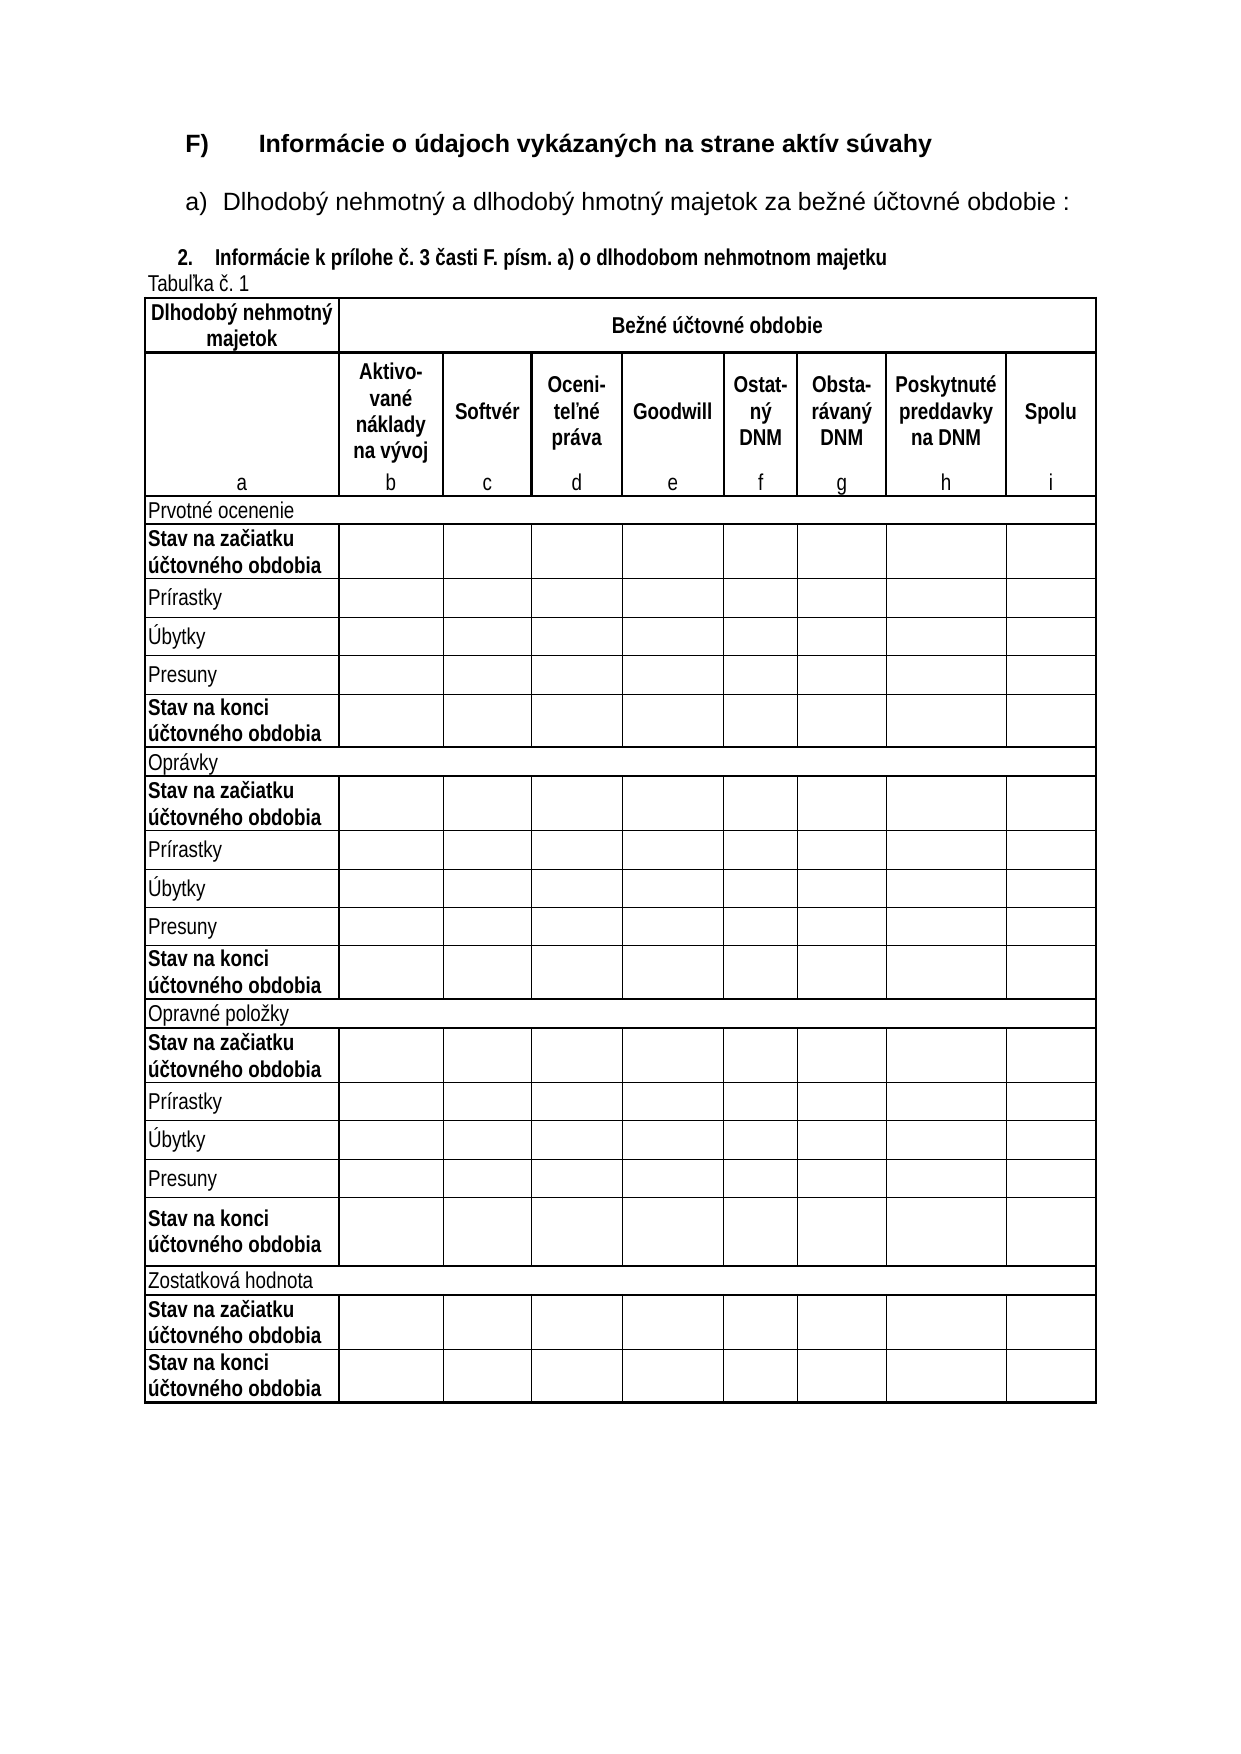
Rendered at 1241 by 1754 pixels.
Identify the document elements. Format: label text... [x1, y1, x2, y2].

table_cell [444, 618, 531, 655]
table_cell [444, 1083, 531, 1120]
table_cell Stav na konci účtovného obdobia [146, 1350, 338, 1401]
table_cell [1007, 579, 1095, 617]
table_cell [724, 618, 797, 655]
table_cell [340, 1296, 443, 1349]
table_cell [1007, 1350, 1095, 1401]
table_cell Stav na začiatku účtovného obdobia [146, 1029, 338, 1082]
table_cell c [444, 469, 530, 495]
table_cell [798, 525, 886, 578]
table_cell [724, 1350, 797, 1401]
table_cell [444, 1029, 531, 1082]
table_cell [887, 908, 1006, 945]
table_cell [340, 1198, 443, 1265]
table_cell [623, 831, 723, 868]
table_cell [340, 695, 443, 746]
table_cell [444, 695, 531, 746]
table_cell [444, 525, 531, 578]
table_header Bežné účtovné obdobie [340, 299, 1095, 351]
table_cell i [1007, 469, 1095, 495]
table_cell [340, 1029, 443, 1082]
table_cell Presuny [146, 1160, 338, 1197]
table_cell Stav na konci účtovného obdobia [146, 695, 338, 746]
table_cell [724, 1198, 797, 1265]
table_cell [444, 777, 531, 830]
table_cell [887, 1350, 1006, 1401]
table_cell [444, 908, 531, 945]
table_cell [724, 579, 797, 617]
table_cell [532, 908, 622, 945]
table_cell [444, 656, 531, 693]
table_cell [1007, 525, 1095, 578]
table_cell h [887, 469, 1005, 495]
table_cell Presuny [146, 656, 338, 693]
text Tabuľka č. 1 [148, 270, 1093, 297]
table_cell [340, 525, 443, 578]
table_cell [724, 525, 797, 578]
table_cell [623, 908, 723, 945]
table_cell Ostat-ný DNM [725, 354, 796, 468]
table_cell [340, 1160, 443, 1197]
table_cell Oceni-teľné práva [533, 354, 621, 468]
table_cell [1007, 908, 1095, 945]
table_cell [340, 1350, 443, 1401]
table_cell [444, 1121, 531, 1159]
table_cell [798, 1160, 886, 1197]
table_cell [444, 831, 531, 868]
table_cell [798, 1198, 886, 1265]
table_cell [887, 1160, 1006, 1197]
table_cell [532, 1029, 622, 1082]
table_cell [798, 1029, 886, 1082]
table_cell [623, 870, 723, 907]
table_cell [887, 1296, 1006, 1349]
table_cell [798, 1121, 886, 1159]
table_cell [532, 831, 622, 868]
table_cell [724, 777, 797, 830]
table_cell [623, 618, 723, 655]
table_cell [623, 1160, 723, 1197]
table_cell [340, 831, 443, 868]
list Dlhodobý nehmotný a dlhodobý hmotný majetok za bežné účtovné obdobie : [185, 186, 1093, 215]
table_cell Stav na konci účtovného obdobia [146, 1198, 338, 1265]
table_cell [1007, 1083, 1095, 1120]
table_cell Prírastky [146, 1083, 338, 1120]
table_cell [887, 777, 1006, 830]
table_cell [623, 1296, 723, 1349]
table_cell [444, 870, 531, 907]
table_cell [444, 1160, 531, 1197]
table_cell d [533, 469, 621, 495]
table_cell [798, 1296, 886, 1349]
table_cell Presuny [146, 908, 338, 945]
table_cell [724, 656, 797, 693]
table_cell [798, 695, 886, 746]
table_cell [1007, 695, 1095, 746]
table_cell Zostatková hodnota [146, 1267, 1095, 1294]
table_cell Oprávky [146, 748, 1095, 775]
table_cell [1007, 1029, 1095, 1082]
table_cell [1007, 870, 1095, 907]
table_cell Obsta- rávaný DNM [798, 354, 885, 468]
table_cell [887, 656, 1006, 693]
table_cell [146, 354, 338, 468]
table_cell [532, 777, 622, 830]
table_cell [444, 1296, 531, 1349]
table_cell Prírastky [146, 579, 338, 617]
table_cell [798, 946, 886, 998]
table_cell [887, 695, 1006, 746]
table_cell b [340, 469, 442, 495]
table_cell [444, 946, 531, 998]
table_cell [623, 1029, 723, 1082]
table_cell [444, 1350, 531, 1401]
table_cell [724, 831, 797, 868]
table_cell [1007, 656, 1095, 693]
table_cell e [623, 469, 723, 495]
table_cell [623, 525, 723, 578]
table_cell [340, 870, 443, 907]
table_cell [724, 695, 797, 746]
table_header Dlhodobý nehmotný majetok [146, 299, 338, 351]
table_cell [623, 946, 723, 998]
table_cell [532, 946, 622, 998]
table_cell Aktivo-vané náklady na vývoj [340, 354, 442, 468]
table_cell Stav na začiatku účtovného obdobia [146, 1296, 338, 1349]
table_cell [532, 1296, 622, 1349]
title Informácie k prílohe č. 3 časti F. písm. a) o dlhodobom nehmotnom majetku [177, 244, 1093, 270]
table_cell [532, 618, 622, 655]
table_cell [1007, 777, 1095, 830]
table_cell [340, 946, 443, 998]
table_cell [532, 525, 622, 578]
table_cell [340, 908, 443, 945]
table_cell Stav na začiatku účtovného obdobia [146, 525, 338, 578]
table_cell [724, 1296, 797, 1349]
table_cell [1007, 1198, 1095, 1265]
table_cell [887, 831, 1006, 868]
table_cell [887, 1083, 1006, 1120]
table_cell [623, 1121, 723, 1159]
table_cell [340, 1121, 443, 1159]
table_cell [798, 777, 886, 830]
table_cell [798, 908, 886, 945]
table_cell [340, 1083, 443, 1120]
table_cell Prvotné ocenenie [146, 497, 1095, 523]
table_cell [798, 656, 886, 693]
table_cell g [798, 469, 885, 495]
table_cell Spolu [1007, 354, 1095, 468]
table_cell Úbytky [146, 1121, 338, 1159]
table_cell [340, 618, 443, 655]
table_cell [887, 1029, 1006, 1082]
table_cell Softvér [444, 354, 530, 468]
table_cell [1007, 831, 1095, 868]
table_cell [887, 946, 1006, 998]
table_cell [887, 1121, 1006, 1159]
table_cell [798, 870, 886, 907]
table_cell [798, 1350, 886, 1401]
table_cell [724, 946, 797, 998]
table_cell Poskytnuté preddavky na DNM [887, 354, 1005, 468]
table_cell [887, 579, 1006, 617]
table_cell Goodwill [623, 354, 723, 468]
table_cell [724, 1083, 797, 1120]
table_cell [1007, 946, 1095, 998]
table_cell [1007, 1296, 1095, 1349]
table_cell [532, 695, 622, 746]
table_cell [798, 579, 886, 617]
table_cell [623, 579, 723, 617]
table_cell Stav na začiatku účtovného obdobia [146, 777, 338, 830]
table_cell [887, 870, 1006, 907]
table_cell [623, 656, 723, 693]
table_cell [798, 618, 886, 655]
table_cell [340, 777, 443, 830]
table_cell [623, 695, 723, 746]
table_cell Opravné položky [146, 1000, 1095, 1027]
table_cell [623, 1350, 723, 1401]
table_cell [724, 908, 797, 945]
table_cell [532, 1083, 622, 1120]
table_cell [623, 1198, 723, 1265]
table_cell [532, 579, 622, 617]
table_cell [1007, 618, 1095, 655]
table_cell [532, 1160, 622, 1197]
table_cell [887, 1198, 1006, 1265]
table_cell [798, 831, 886, 868]
table_cell [532, 870, 622, 907]
table_cell Prírastky [146, 831, 338, 868]
table_cell [340, 656, 443, 693]
table_cell [623, 777, 723, 830]
table_cell [724, 870, 797, 907]
table_cell Úbytky [146, 870, 338, 907]
table_cell [444, 1198, 531, 1265]
table_cell [724, 1160, 797, 1197]
table_cell [340, 579, 443, 617]
table_cell [532, 1350, 622, 1401]
table_cell f [725, 469, 796, 495]
table_cell [724, 1029, 797, 1082]
table_cell [887, 618, 1006, 655]
table_cell [798, 1083, 886, 1120]
table_cell [623, 1083, 723, 1120]
table_cell [1007, 1160, 1095, 1197]
table_cell [532, 1121, 622, 1159]
table_cell [532, 1198, 622, 1265]
table_cell [444, 579, 531, 617]
table_cell [887, 525, 1006, 578]
table_cell Úbytky [146, 618, 338, 655]
table_cell [532, 656, 622, 693]
table_cell [724, 1121, 797, 1159]
list Informácie o údajoch vykázaných na strane aktív súvahy [185, 129, 1093, 158]
table_cell Stav na konci účtovného obdobia [146, 946, 338, 998]
table_cell a [146, 469, 338, 495]
table_cell [1007, 1121, 1095, 1159]
